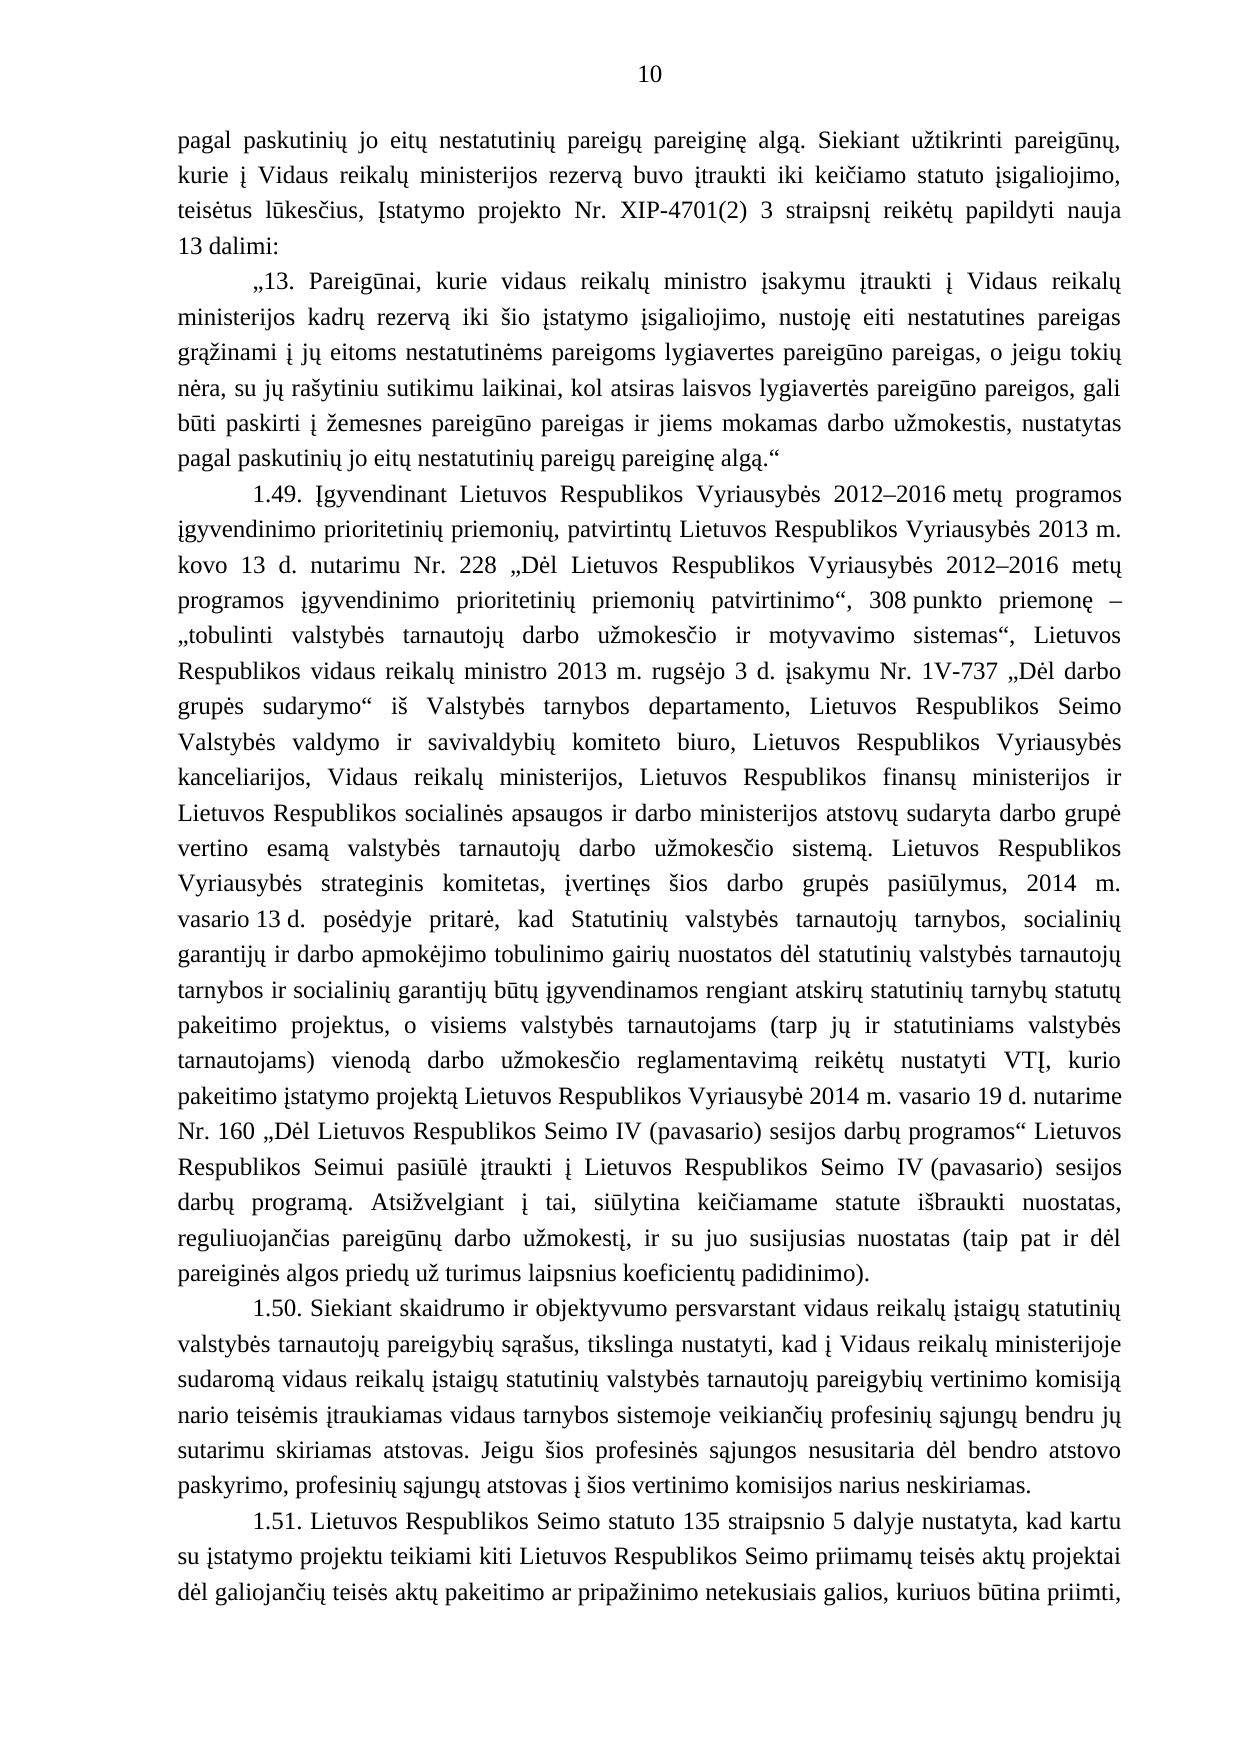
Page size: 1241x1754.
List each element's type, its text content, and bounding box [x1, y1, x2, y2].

text „13. Pareigūnai, kurie vidaus reikalų ministro įsakymu įtraukti į Vidaus reikalų ministerijos kadrų rezervą iki šio įstatymo įsigaliojimo, nustoję eiti nestatutines pareigas grąžinami į jų eitoms nestatutinėms pareigoms lygiavertes pareigūno pareigas, o jeigu tokių nėra, su jų rašytiniu sutikimu laikinai, kol atsiras laisvos lygiavertės pareigūno pareigos, gali būti paskirti į žemesnes pareigūno pareigas ir jiems mokamas darbo užmokestis, nustatytas pagal paskutinių jo eitų nestatutinių pareigų pareiginę algą.“ [177, 260, 1122, 472]
text pagal paskutinių jo eitų nestatutinių pareigų pareiginę algą. Siekiant užtikrinti pareigūnų, kurie į Vidaus reikalų ministerijos rezervą buvo įtraukti iki keičiamo statuto įsigaliojimo, teisėtus lūkesčius, Įstatymo projekto Nr. XIP-4701(2) 3 straipsnį reikėtų papildyti nauja 13 dalimi: [177, 118, 1122, 260]
text 1.50. Siekiant skaidrumo ir objektyvumo persvarstant vidaus reikalų įstaigų statutinių valstybės tarnautojų pareigybių sąrašus, tikslinga nustatyti, kad į Vidaus reikalų ministerijoje sudaromą vidaus reikalų įstaigų statutinių valstybės tarnautojų pareigybių vertinimo komisiją nario teisėmis įtraukiamas vidaus tarnybos sistemoje veikiančių profesinių sąjungų bendru jų sutarimu skiriamas atstovas. Jeigu šios profesinės sąjungos nesusitaria dėl bendro atstovo paskyrimo, profesinių sąjungų atstovas į šios vertinimo komisijos narius neskiriamas. [177, 1287, 1122, 1499]
text 1.49. Įgyvendinant Lietuvos Respublikos Vyriausybės 2012–2016 metų programos įgyvendinimo prioritetinių priemonių, patvirtintų Lietuvos Respublikos Vyriausybės 2013 m. kovo 13 d. nutarimu Nr. 228 „Dėl Lietuvos Respublikos Vyriausybės 2012–2016 metų programos įgyvendinimo prioritetinių priemonių patvirtinimo“, 308 punkto priemonę – „tobulinti valstybės tarnautojų darbo užmokesčio ir motyvavimo sistemas“, Lietuvos Respublikos vidaus reikalų ministro 2013 m. rugsėjo 3 d. įsakymu Nr. 1V-737 „Dėl darbo grupės sudarymo“ iš Valstybės tarnybos departamento, Lietuvos Respublikos Seimo Valstybės valdymo ir savivaldybių komiteto biuro, Lietuvos Respublikos Vyriausybės kanceliarijos, Vidaus reikalų ministerijos, Lietuvos Respublikos finansų ministerijos ir Lietuvos Respublikos socialinės apsaugos ir darbo ministerijos atstovų sudaryta darbo grupė vertino esamą valstybės tarnautojų darbo užmokesčio sistemą. Lietuvos Respublikos Vyriausybės strateginis komitetas, įvertinęs šios darbo grupės pasiūlymus, 2014 m. vasario 13 d. posėdyje pritarė, kad Statutinių valstybės tarnautojų tarnybos, socialinių garantijų ir darbo apmokėjimo tobulinimo gairių nuostatos dėl statutinių valstybės tarnautojų tarnybos ir socialinių garantijų būtų įgyvendinamos rengiant atskirų statutinių tarnybų statutų pakeitimo projektus, o visiems valstybės tarnautojams (tarp jų ir statutiniams valstybės tarnautojams) vienodą darbo užmokesčio reglamentavimą reikėtų nustatyti VTĮ, kurio pakeitimo įstatymo projektą Lietuvos Respublikos Vyriausybė 2014 m. vasario 19 d. nutarime Nr. 160 „Dėl Lietuvos Respublikos Seimo IV (pavasario) sesijos darbų programos“ Lietuvos Respublikos Seimui pasiūlė įtraukti į Lietuvos Respublikos Seimo IV (pavasario) sesijos darbų programą. Atsižvelgiant į tai, siūlytina keičiamame statute išbraukti nuostatas, reguliuojančias pareigūnų darbo užmokestį, ir su juo susijusias nuostatas (taip pat ir dėl pareiginės algos priedų už turimus laipsnius koeficientų padidinimo). [177, 472, 1122, 1287]
text 1.51. Lietuvos Respublikos Seimo statuto 135 straipsnio 5 dalyje nustatyta, kad kartu su įstatymo projektu teikiami kiti Lietuvos Respublikos Seimo priimamų teisės aktų projektai dėl galiojančių teisės aktų pakeitimo ar pripažinimo netekusiais galios, kuriuos būtina priimti, [177, 1499, 1122, 1606]
